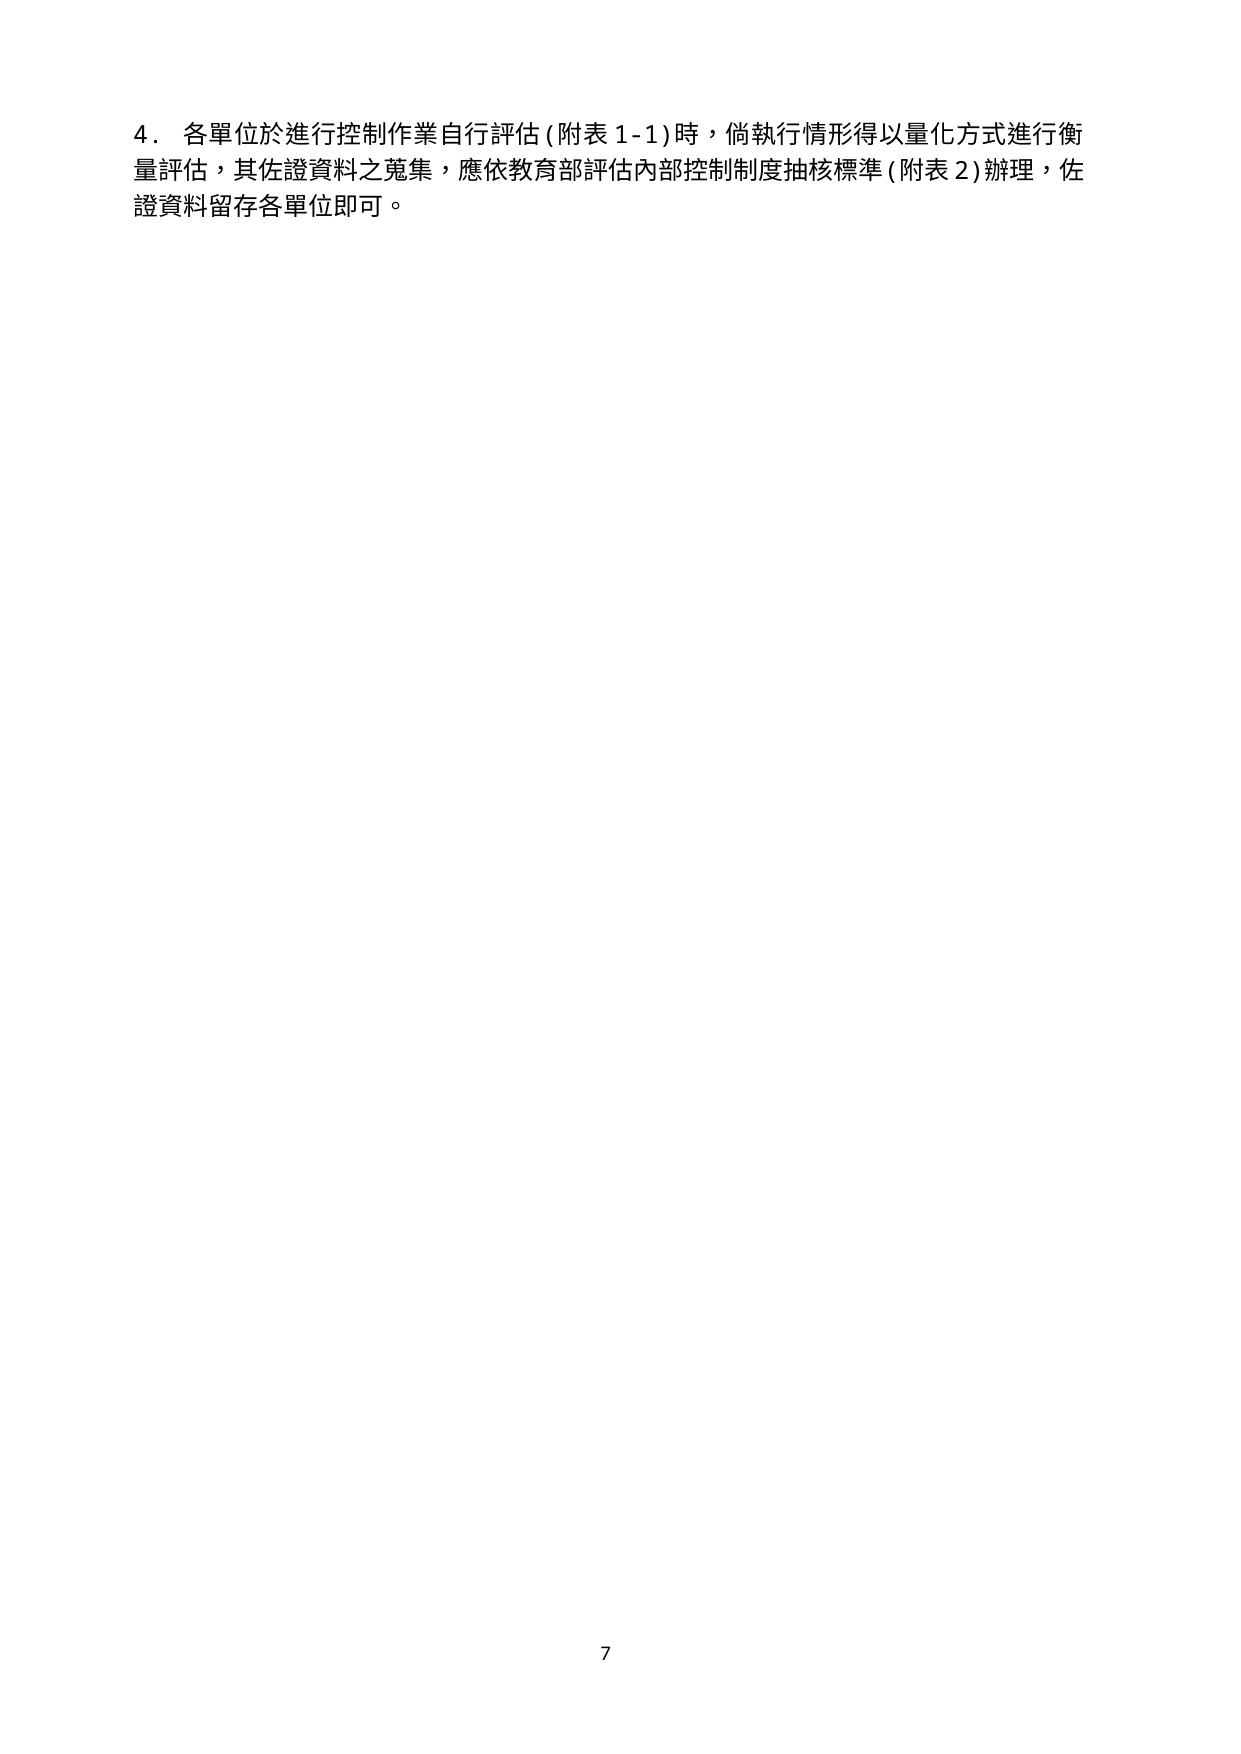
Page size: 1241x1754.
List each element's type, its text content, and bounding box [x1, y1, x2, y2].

list 各單位於進行控制作業自行評估(附表1-1)時，倘執行情形得以量化方式進行衡量評估，其佐證資料之蒐集，應依教育部評估內部控制制度抽核標準(附表2)辦理，佐證資料留存各單位即可。 [133, 114, 1084, 223]
